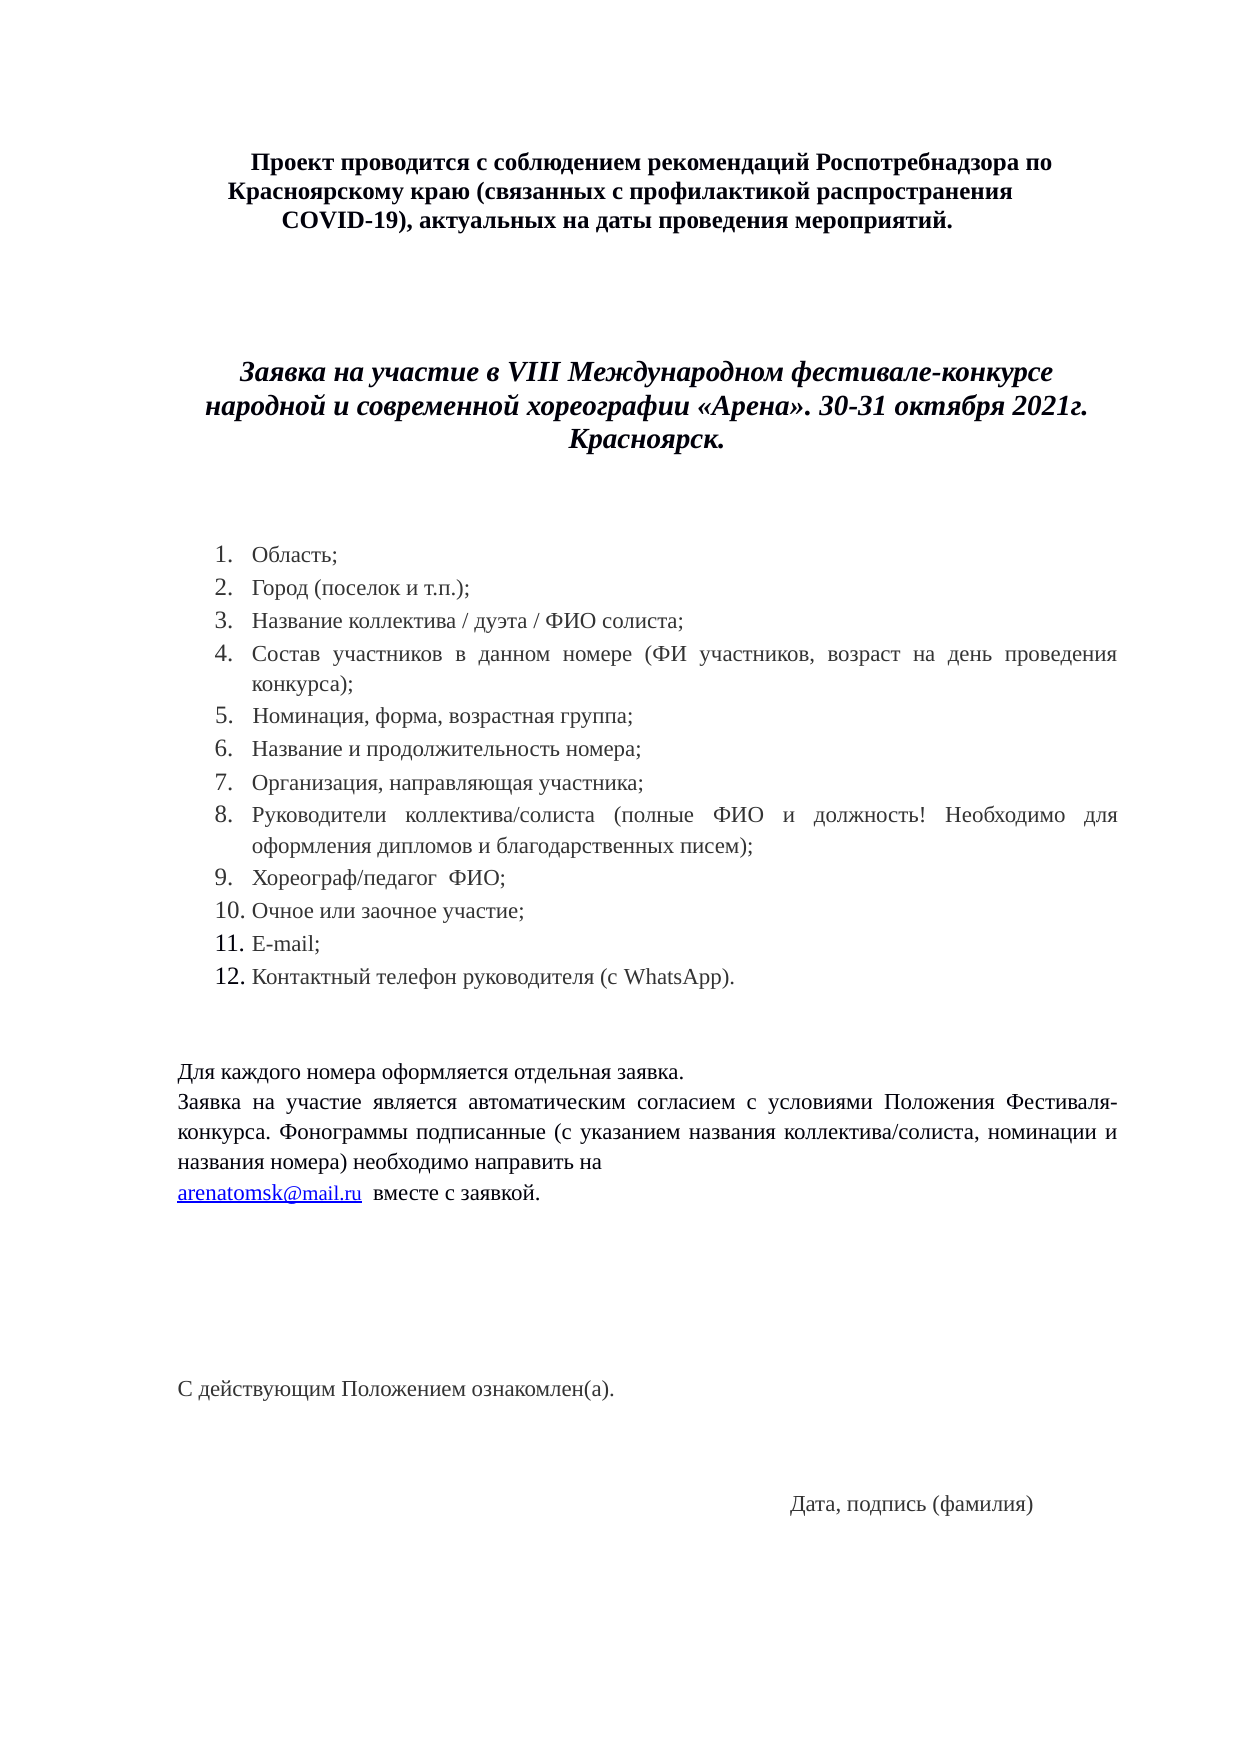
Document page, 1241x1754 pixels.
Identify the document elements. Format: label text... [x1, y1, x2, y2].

list Контактный телефон руководителя (с WhatsApp). [214, 961, 1119, 990]
text Заявка на участие в VIII Международном фестивале-конкурсе народной и современной хореографии «Арена». 30-31 октября 2021г. Красноярск. [177, 354, 1119, 455]
text С действующим Положением ознакомлен(а). [177, 1376, 1119, 1402]
list Город (поселок и т.п.); [214, 572, 1119, 600]
list Название коллектива / дуэта / ФИО солиста; [214, 605, 1119, 633]
text arenatomsk@mail.ru вместе с заявкой. [177, 1178, 1119, 1205]
list Очное или заочное участие; [214, 895, 1119, 924]
list Название и продолжительность номера; [214, 733, 1119, 762]
text Для каждого номера оформляется отдельная заявка. [177, 1058, 1119, 1084]
list Область; [214, 539, 1119, 567]
list Хореограф/педагог ФИО; [214, 862, 1119, 891]
text Заявка на участие является автоматическим согласием с условиями Положения Фестиваля-конкурса. Фонограммы подписанные (с указанием названия коллектива/солиста, номинации и названия номера) необходимо направить на [177, 1088, 1119, 1175]
list Руководители коллектива/солиста (полные ФИО и должность! Необходимо для оформления дипломов и благодарственных писем); [214, 799, 1119, 858]
text Дата, подпись (фамилия) [177, 1488, 1096, 1517]
list Состав участников в данном номере (ФИ участников, возраст на день проведения конкурса); [214, 638, 1119, 697]
text Проект проводится с соблюдением рекомендаций Роспотребнадзора по Красноярскому краю (связанных с профилактикой распространения COVID-19), актуальных на даты проведения мероприятий. [180, 147, 1061, 233]
list Организация, направляющая участника; [214, 767, 1119, 795]
list Номинация, форма, возрастная группа; [215, 701, 1119, 729]
list Е-mail; [214, 928, 1119, 957]
